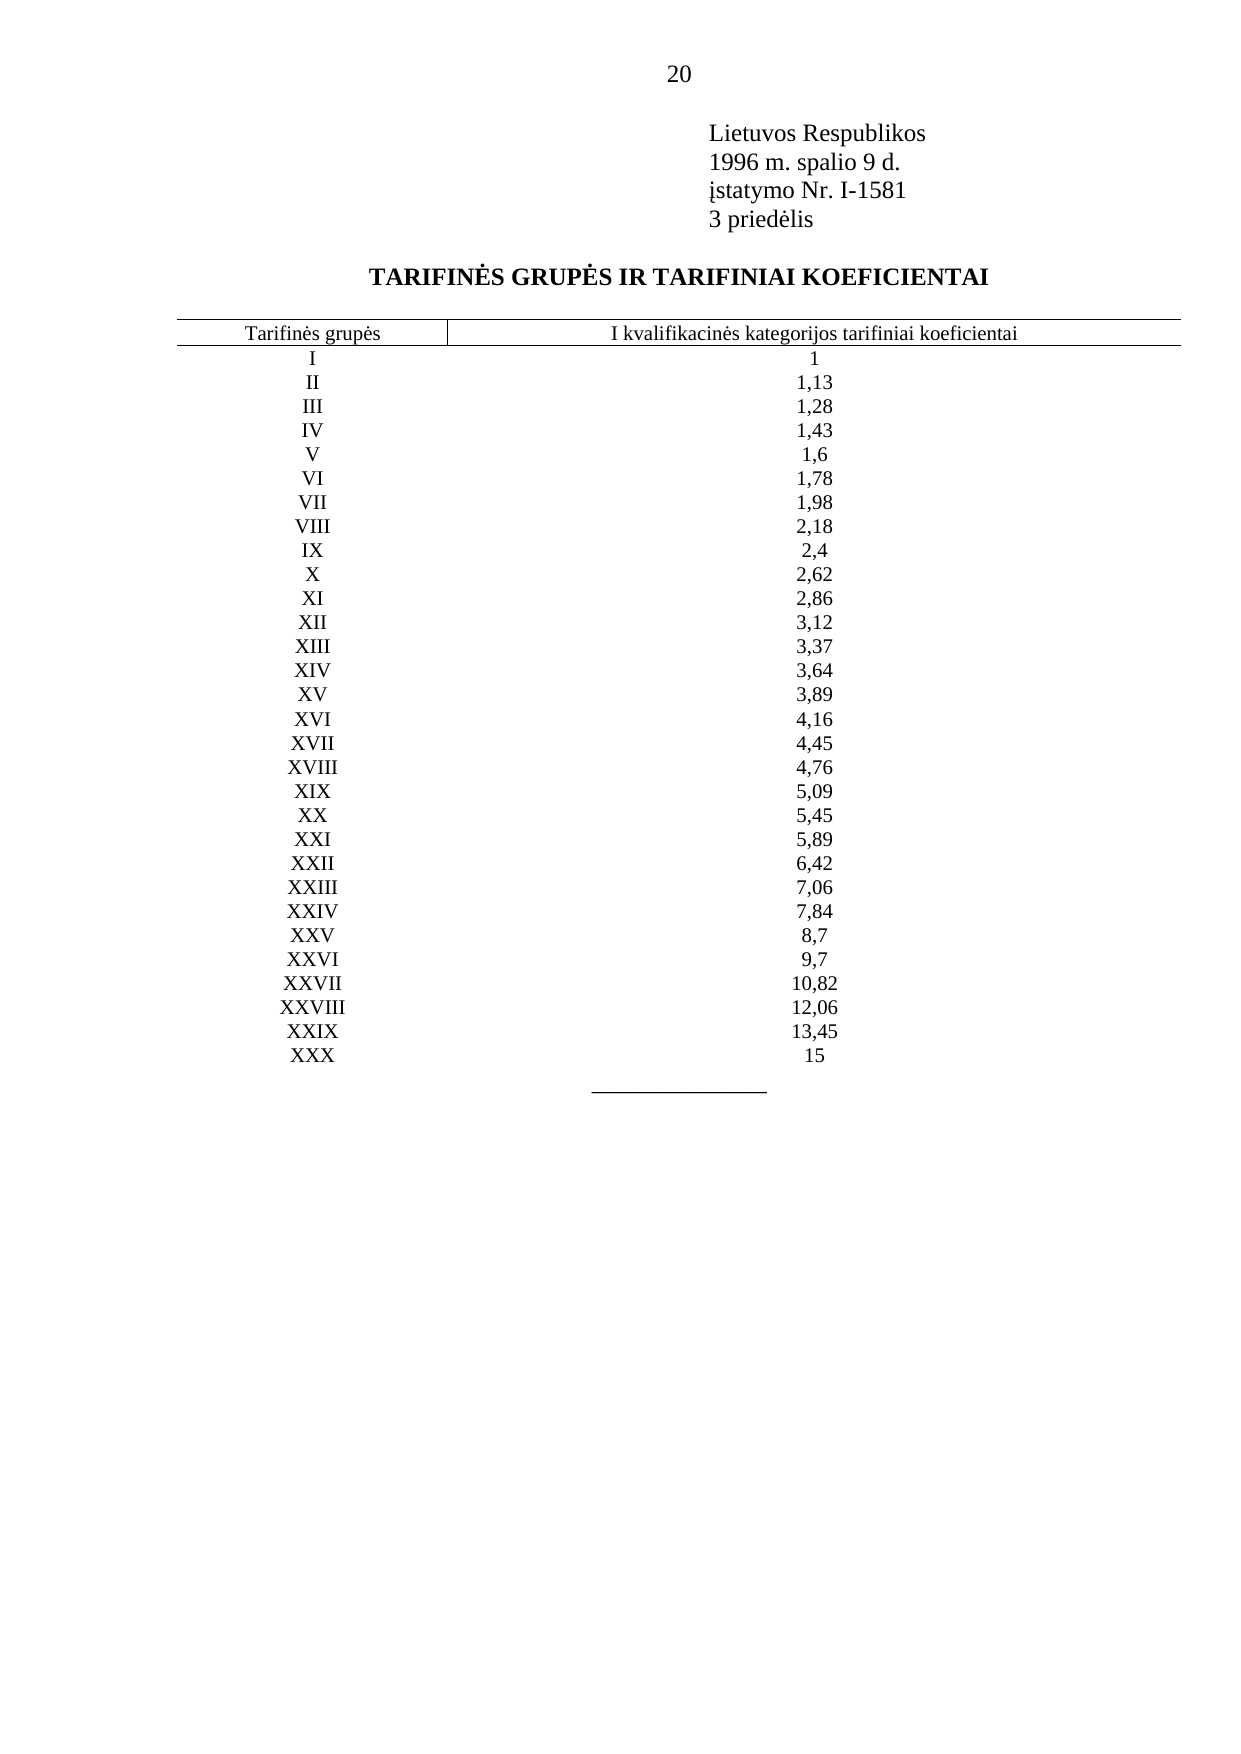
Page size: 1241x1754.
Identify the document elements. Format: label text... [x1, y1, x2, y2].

table_cell XV [177, 683, 448, 706]
table_cell 7,06 [448, 875, 1181, 899]
table_cell II [177, 370, 448, 394]
table_cell XII [177, 610, 448, 634]
table_cell XVI [177, 706, 448, 731]
table_cell X [177, 562, 448, 586]
table_cell 5,89 [448, 827, 1181, 851]
table_cell I [177, 346, 448, 369]
table_cell XXVI [177, 947, 448, 971]
table_cell 1,78 [448, 466, 1181, 490]
table_cell 7,84 [448, 899, 1181, 923]
table_cell 2,18 [448, 514, 1181, 538]
table_cell 4,16 [448, 706, 1181, 731]
table_cell 1,28 [448, 394, 1181, 418]
table_cell XIV [177, 658, 448, 682]
table_cell XXIV [177, 899, 448, 923]
table_cell 15 [448, 1043, 1181, 1067]
text TARIFINĖS GRUPĖS IR TARIFINIAI KOEFICIENTAI [177, 262, 1181, 291]
table_cell IX [177, 538, 448, 562]
table_cell XXX [177, 1043, 448, 1067]
table_cell IV [177, 418, 448, 442]
table_cell 3,64 [448, 658, 1181, 682]
table_cell XXIII [177, 875, 448, 899]
table_cell 9,7 [448, 947, 1181, 971]
table_cell VII [177, 490, 448, 514]
table_cell XXV [177, 923, 448, 947]
table_cell 1,43 [448, 418, 1181, 442]
table_cell 3,89 [448, 683, 1181, 706]
table_cell XX [177, 803, 448, 827]
table_cell XVII [177, 731, 448, 754]
table_cell 6,42 [448, 851, 1181, 875]
text Lietuvos Respublikos [177, 118, 1181, 147]
table_cell III [177, 394, 448, 418]
table_cell XXI [177, 827, 448, 851]
table_cell 5,09 [448, 779, 1181, 803]
table_cell XIX [177, 779, 448, 803]
table_cell XI [177, 586, 448, 610]
table_cell 3,12 [448, 610, 1181, 634]
table_header I kvalifikacinės kategorijos tarifiniai koeficientai [448, 320, 1181, 344]
table_cell 10,82 [448, 971, 1181, 995]
table_cell XVIII [177, 755, 448, 779]
table_cell 5,45 [448, 803, 1181, 827]
table_cell 1,13 [448, 370, 1181, 394]
table_cell 3,37 [448, 634, 1181, 658]
table_cell 2,62 [448, 562, 1181, 586]
table_header Tarifinės grupės [177, 320, 447, 344]
text ______________ [177, 1067, 1181, 1096]
table_cell 13,45 [448, 1019, 1181, 1043]
table_cell 12,06 [448, 995, 1181, 1019]
table_cell XXVIII [177, 995, 448, 1019]
table_cell 2,4 [448, 538, 1181, 562]
text įstatymo Nr. I-1581 [177, 176, 1181, 204]
table_cell 2,86 [448, 586, 1181, 610]
table_cell 1 [448, 346, 1181, 369]
table_cell 4,45 [448, 731, 1181, 754]
table_cell 1,6 [448, 442, 1181, 466]
table_cell XXII [177, 851, 448, 875]
text 1996 m. spalio 9 d. [177, 147, 1181, 176]
table_cell 8,7 [448, 923, 1181, 947]
table_cell XXVII [177, 971, 448, 995]
table_cell VIII [177, 514, 448, 538]
text 3 priedėlis [177, 204, 1181, 233]
table_cell V [177, 442, 448, 466]
table_cell 1,98 [448, 490, 1181, 514]
table_cell XIII [177, 634, 448, 658]
table_cell XXIX [177, 1019, 448, 1043]
table_cell 4,76 [448, 755, 1181, 779]
table_cell VI [177, 466, 448, 490]
